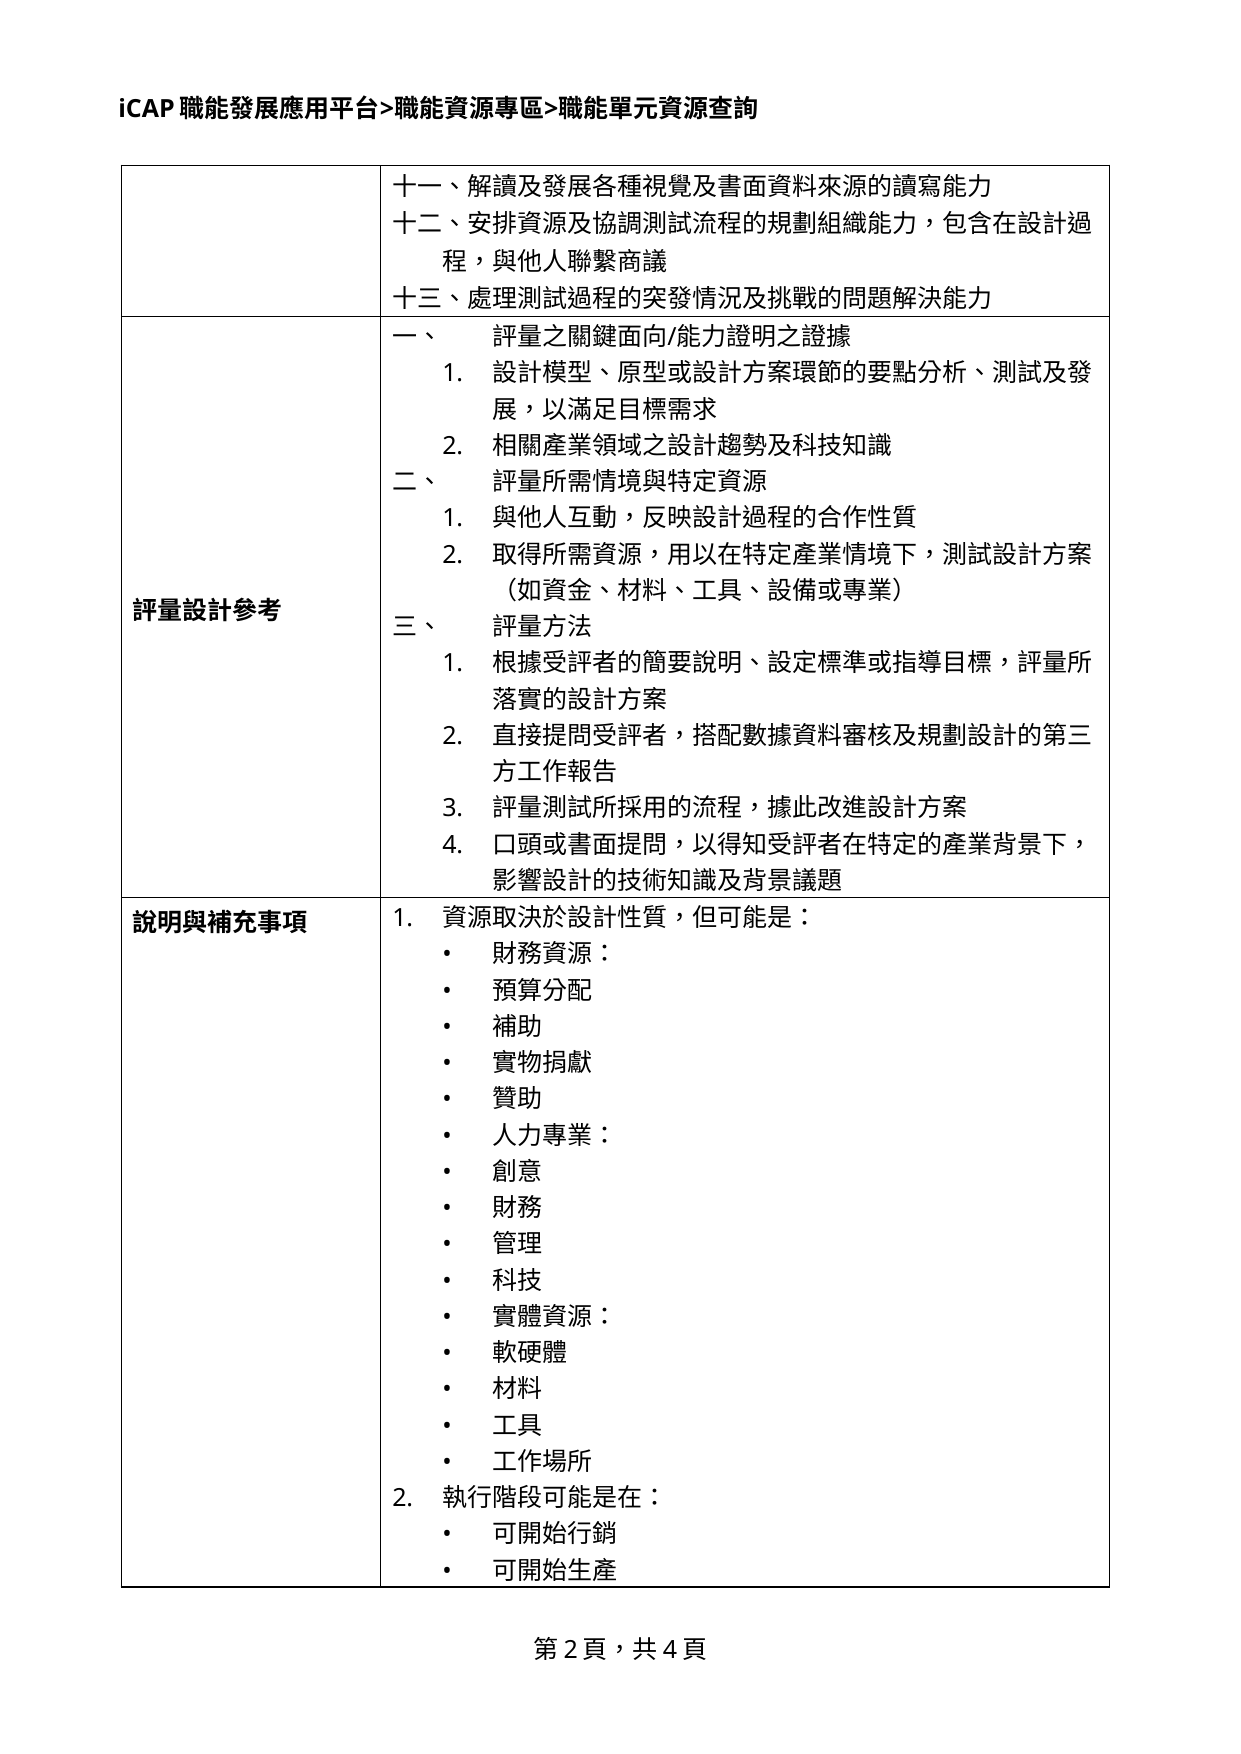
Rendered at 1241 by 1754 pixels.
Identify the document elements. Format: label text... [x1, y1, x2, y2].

table_cell [122, 166, 380, 316]
table_cell 評量設計參考 [122, 317, 380, 897]
table_cell 資源取決於設計性質，但可能是： 財務資源： 預算分配 補助 實物捐獻 贊助 人力專業： 創意 財務 管理 科技 實體資源： 軟硬體 材料 工具 工作場所 執行階段可能是在： 可開始行銷 可開始生產 確認生產 可僱用員工 影響資源選擇及使用的因素可能關於： 環境考量 產業背景 社會或道德議題 永續性 科技 法規及組織標準可能關於： 發照規定 地方法規及標準 政策或程序 設計方案測試技術及流程可能包括： 顏色測試 模型打樣 模型 練習作品 樣本 情節測試 壓力測試 重要利害關係人可能包括： 客戶 雇主 最終使用者 同儕 主管 技術專家 工作同仁 確認需求及其他考量可能關於： 資源取用及可用性 美學考量 預算限制 易於製造 創新機會 規格簡介 廣大產業趨勢 適合形式可能包括： 圖解或草圖－手繪或電腦輔助設計及製圖 電子簡報 口頭簡報 附有原理解釋或敘述的書面說明 [381, 898, 1109, 1586]
table_cell 與他人商討測試及改善設計方案的溝通技巧 發展及因應實驗及測試流程的創意思考能力 解讀及發展各種視覺及書面資料來源的讀寫能力 安排資源及協調測試流程的規劃組織能力，包含在設計過程，與他人聯繫商議 處理測試過程的突發情況及挑戰的問題解決能力 [381, 166, 1109, 316]
table_cell 評量之關鍵面向/能力證明之證據 設計模型、原型或設計方案環節的要點分析、測試及發展，以滿足目標需求 相關產業領域之設計趨勢及科技知識 評量所需情境與特定資源 與他人互動，反映設計過程的合作性質 取得所需資源，用以在特定產業情境下，測試設計方案（如資金、材料、工具、設備或專業） 評量方法 根據受評者的簡要說明、設定標準或指導目標，評量所落實的設計方案 直接提問受評者，搭配數據資料審核及規劃設計的第三方工作報告 評量測試所採用的流程，據此改進設計方案 口頭或書面提問，以得知受評者在特定的產業背景下，影響設計的技術知識及背景議題 [381, 317, 1109, 897]
table_cell 說明與補充事項 [122, 898, 380, 1586]
